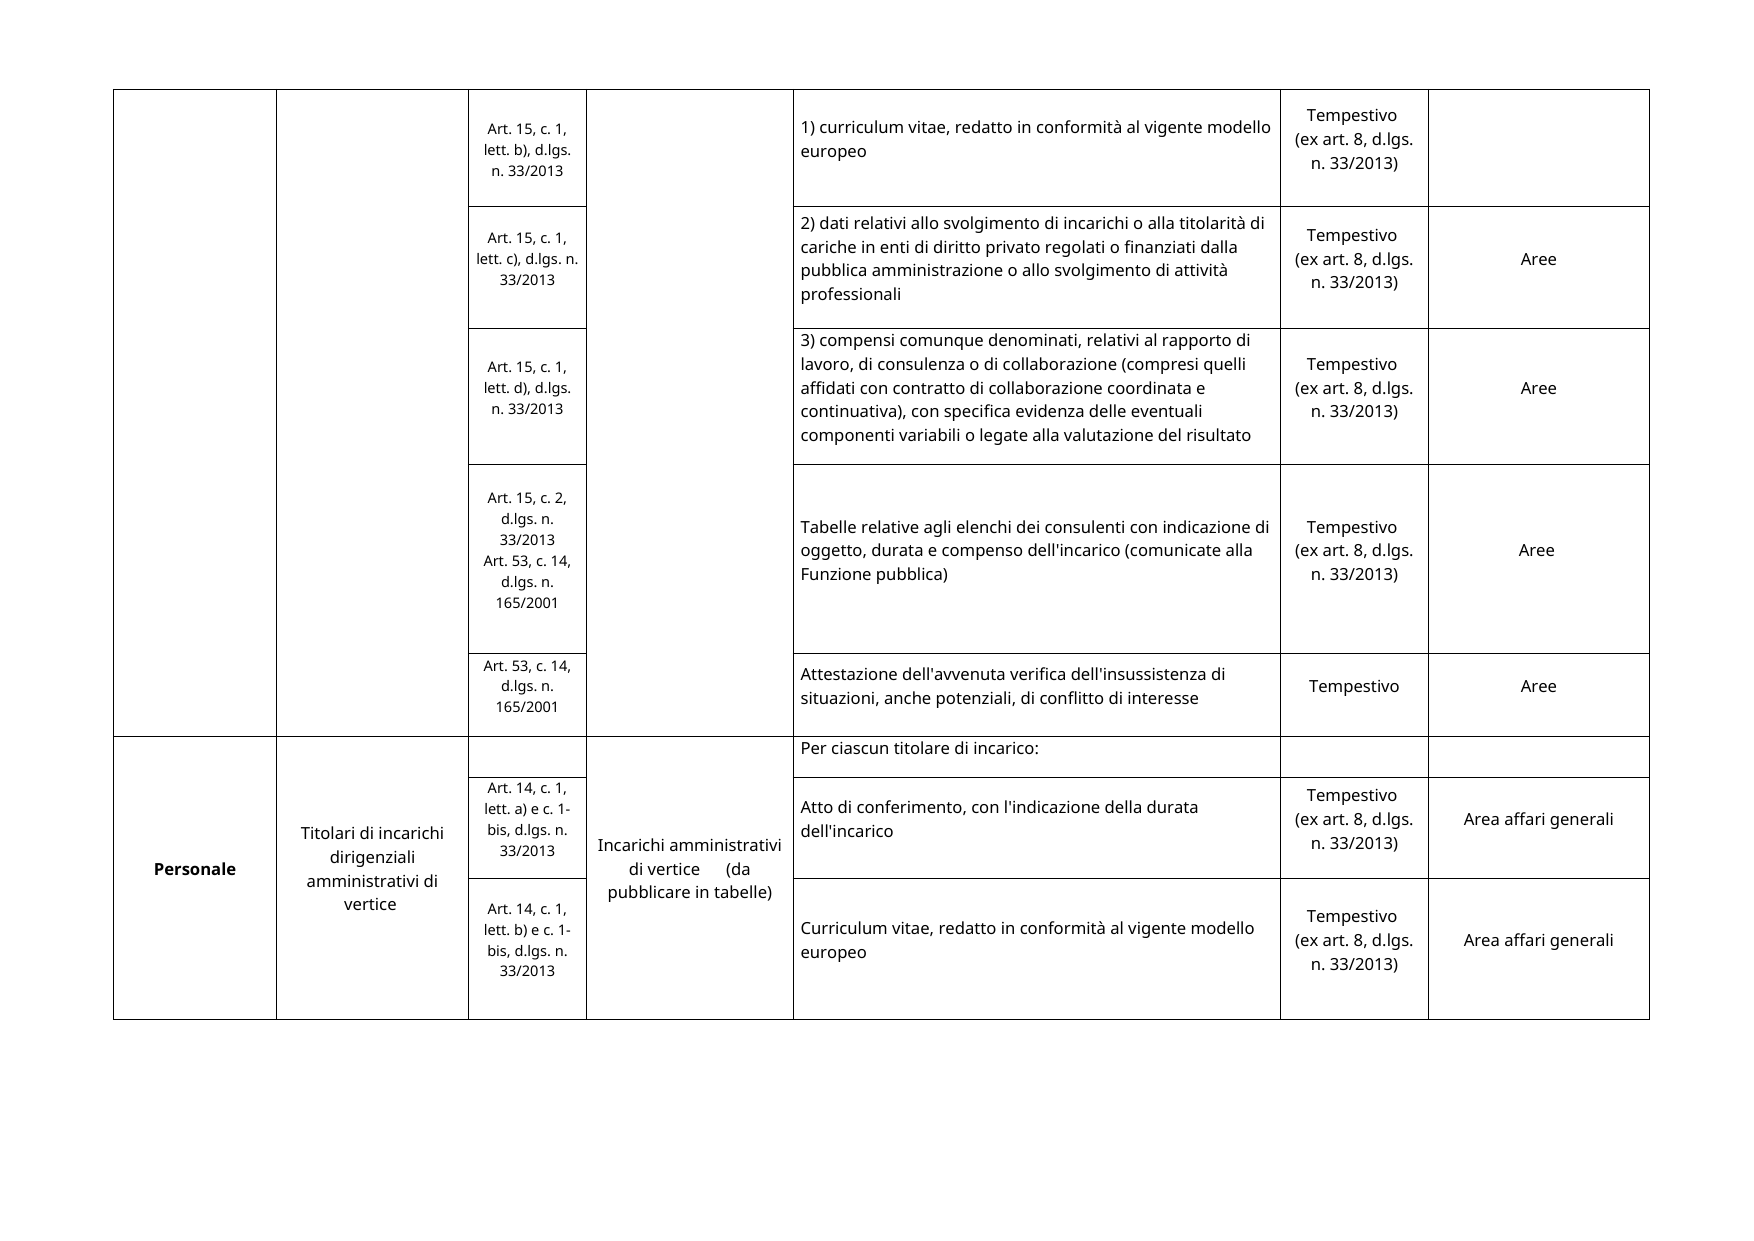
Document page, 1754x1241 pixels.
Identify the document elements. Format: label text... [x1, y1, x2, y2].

table_cell [1429, 90, 1649, 206]
table_cell Area affari generali [1429, 778, 1649, 878]
table_cell Aree [1429, 329, 1649, 464]
table_cell Attestazione dell'avvenuta verifica dell'insussistenza di situazioni, anche potenziali, di conflitto di interesse [794, 654, 1280, 736]
table_cell [587, 90, 793, 736]
table_cell Art. 14, c. 1, lett. a) e c. 1-bis, d.lgs. n. 33/2013 [469, 778, 586, 878]
table_cell Titolari di incarichi dirigenziali amministrativi di vertice [277, 737, 468, 1018]
table_cell Personale [114, 737, 276, 1018]
table_cell Tempestivo (ex art. 8, d.lgs. n. 33/2013) [1281, 465, 1428, 653]
table_cell Area affari generali [1429, 879, 1649, 1018]
table_cell 2) dati relativi allo svolgimento di incarichi o alla titolarità di cariche in enti di diritto privato regolati o finanziati dalla pubblica amministrazione o allo svolgimento di attività professionali [794, 207, 1280, 328]
table_cell Incarichi amministrativi di vertice (da pubblicare in tabelle) [587, 737, 793, 1018]
table_cell 3) compensi comunque denominati, relativi al rapporto di lavoro, di consulenza o di collaborazione (compresi quelli affidati con contratto di collaborazione coordinata e continuativa), con specifica evidenza delle eventuali componenti variabili o legate alla valutazione del risultato [794, 329, 1280, 464]
table_cell Art. 15, c. 1, lett. c), d.lgs. n. 33/2013 [469, 207, 586, 328]
table_cell Per ciascun titolare di incarico: [794, 737, 1280, 777]
table_cell Art. 15, c. 1, lett. d), d.lgs. n. 33/2013 [469, 329, 586, 464]
table_cell [1429, 737, 1649, 777]
table_cell Tempestivo (ex art. 8, d.lgs. n. 33/2013) [1281, 778, 1428, 878]
table_cell [114, 90, 276, 736]
table_cell Art. 53, c. 14, d.lgs. n. 165/2001 [469, 654, 586, 736]
table_cell Art. 15, c. 2, d.lgs. n. 33/2013 Art. 53, c. 14, d.lgs. n. 165/2001 [469, 465, 586, 653]
table_cell [277, 90, 468, 736]
table_cell Art. 14, c. 1, lett. b) e c. 1-bis, d.lgs. n. 33/2013 [469, 879, 586, 1018]
table_cell Tempestivo (ex art. 8, d.lgs. n. 33/2013) [1281, 879, 1428, 1018]
table_cell Tempestivo [1281, 654, 1428, 736]
table_cell Tempestivo (ex art. 8, d.lgs. n. 33/2013) [1281, 329, 1428, 464]
table_cell Aree [1429, 654, 1649, 736]
table_cell Curriculum vitae, redatto in conformità al vigente modello europeo [794, 879, 1280, 1018]
table_cell Art. 15, c. 1, lett. b), d.lgs. n. 33/2013 [469, 90, 586, 206]
table_cell Tabelle relative agli elenchi dei consulenti con indicazione di oggetto, durata e compenso dell'incarico (comunicate alla Funzione pubblica) [794, 465, 1280, 653]
table_cell Aree [1429, 465, 1649, 653]
table_cell [469, 737, 586, 777]
table_cell [1281, 737, 1428, 777]
table_cell Tempestivo (ex art. 8, d.lgs. n. 33/2013) [1281, 90, 1428, 206]
table_cell Atto di conferimento, con l'indicazione della durata dell'incarico [794, 778, 1280, 878]
table_cell Tempestivo (ex art. 8, d.lgs. n. 33/2013) [1281, 207, 1428, 328]
table_cell 1) curriculum vitae, redatto in conformità al vigente modello europeo [794, 90, 1280, 206]
table_cell Aree [1429, 207, 1649, 328]
